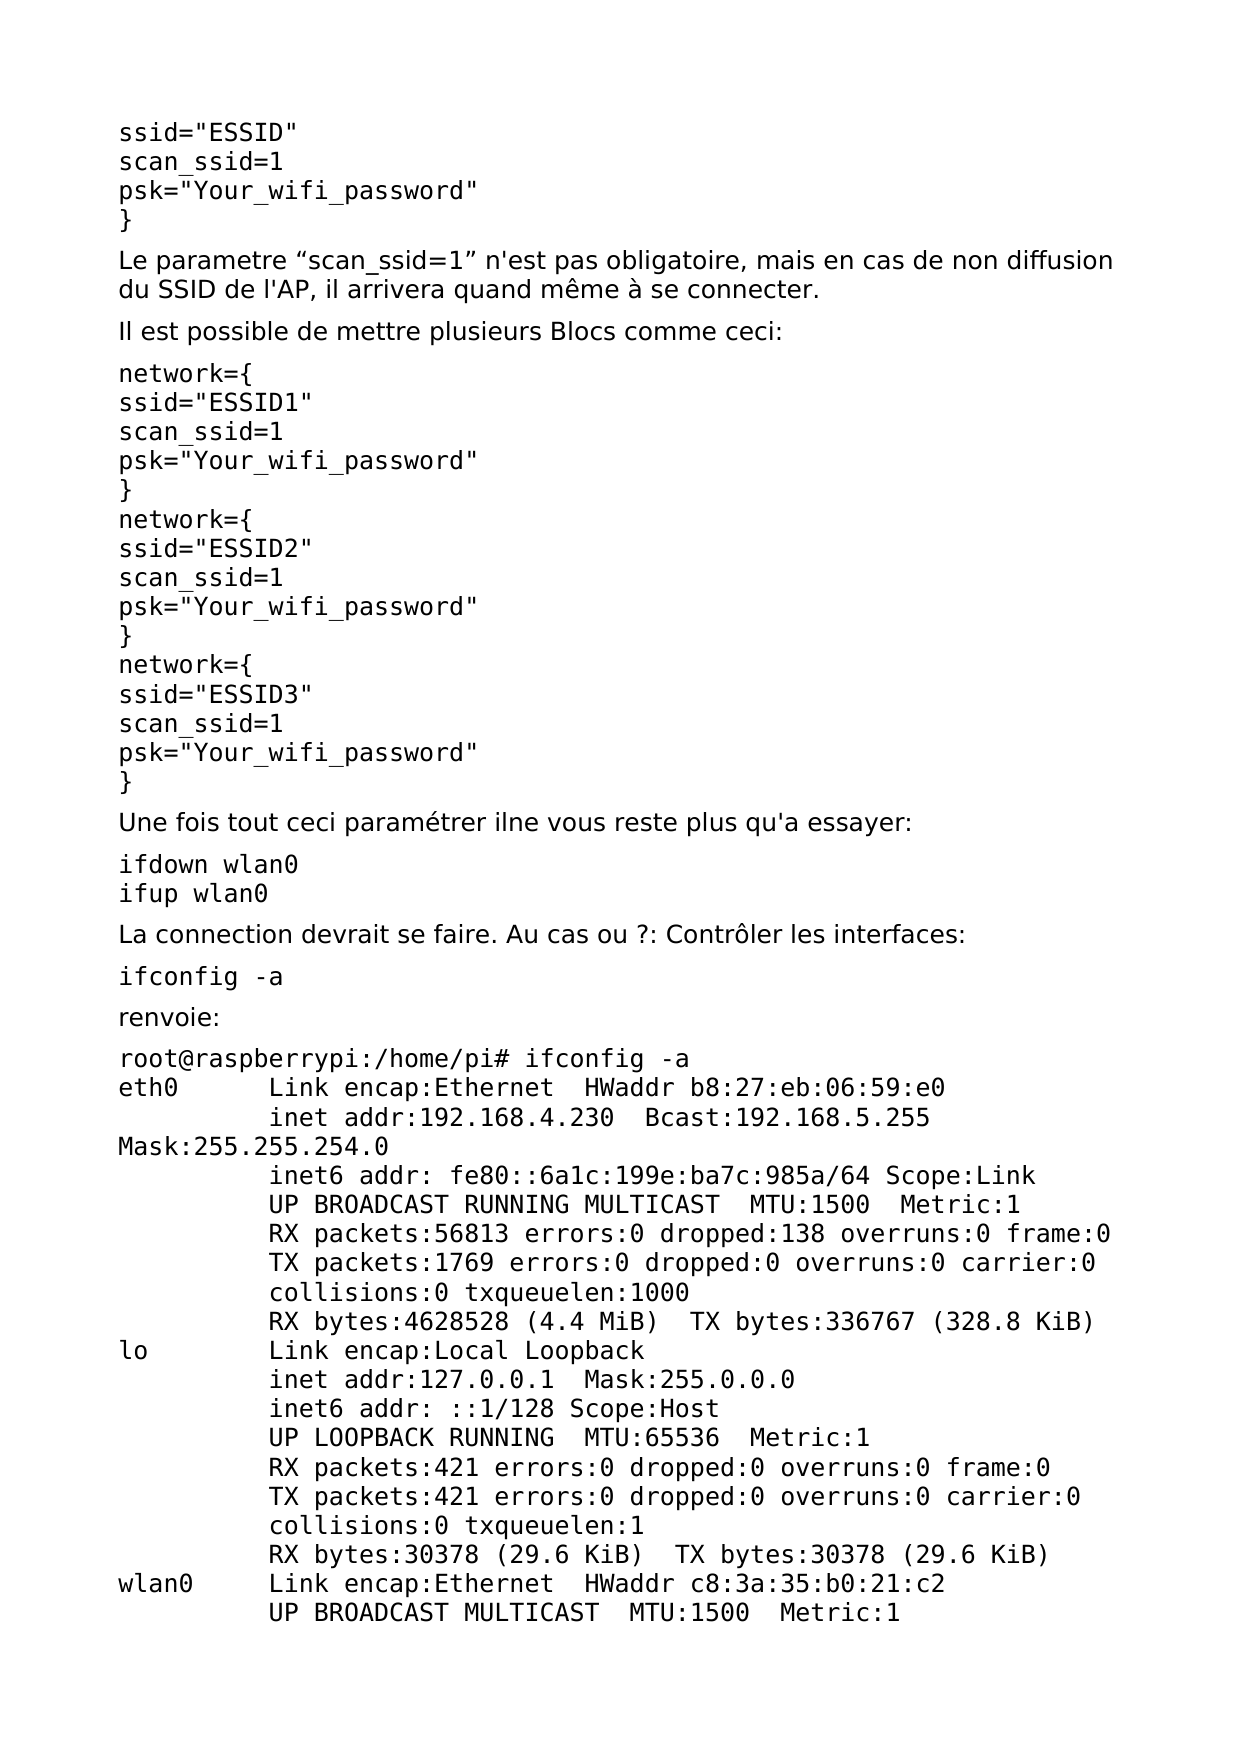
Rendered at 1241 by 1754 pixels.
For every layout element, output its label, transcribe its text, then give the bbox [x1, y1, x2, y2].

text ifconfig -a [118, 962, 1122, 991]
text ifdown wlan0 ifup wlan0 [118, 850, 1122, 908]
text Il est possible de mettre plusieurs Blocs comme ceci: [118, 317, 1122, 347]
text Une fois tout ceci paramétrer ilne vous reste plus qu'a essayer: [118, 808, 1122, 837]
text Le parametre “scan_ssid=1” n'est pas obligatoire, mais en cas de non diffusion du SSID de l'AP, il arrivera quand même à se connecter. [118, 247, 1122, 305]
text network={ ssid="ESSID1" scan_ssid=1 psk="Your_wifi_password" } network={ ssid="ESSID2" scan_ssid=1 psk="Your_wifi_password" } network={ ssid="ESSID3" scan_ssid=1 psk="Your_wifi_password" } [118, 359, 1122, 797]
text root@raspberrypi:/home/pi# ifconfig -a eth0 Link encap:Ethernet HWaddr b8:27:eb:06:59:e0 inet addr:192.168.4.230 Bcast:192.168.5.255 Mask:255.255.254.0 inet6 addr: fe80::6a1c:199e:ba7c:985a/64 Scope:Link UP BROADCAST RUNNING MULTICAST MTU:1500 Metric:1 RX packets:56813 errors:0 dropped:138 overruns:0 frame:0 TX packets:1769 errors:0 dropped:0 overruns:0 carrier:0 collisions:0 txqueuelen:1000 RX bytes:4628528 (4.4 MiB) TX bytes:336767 (328.8 KiB) lo Link encap:Local Loopback inet addr:127.0.0.1 Mask:255.0.0.0 inet6 addr: ::1/128 Scope:Host UP LOOPBACK RUNNING MTU:65536 Metric:1 RX packets:421 errors:0 dropped:0 overruns:0 frame:0 TX packets:421 errors:0 dropped:0 overruns:0 carrier:0 collisions:0 txqueuelen:1 RX bytes:30378 (29.6 KiB) TX bytes:30378 (29.6 KiB) wlan0 Link encap:Ethernet HWaddr c8:3a:35:b0:21:c2 UP BROADCAST MULTICAST MTU:1500 Metric:1 [118, 1044, 1122, 1628]
text ssid="ESSID" scan_ssid=1 psk="Your_wifi_password" } [118, 118, 1122, 235]
text renvoie: [118, 1003, 1122, 1032]
text La connection devrait se faire. Au cas ou ?: Contrôler les interfaces: [118, 920, 1122, 949]
